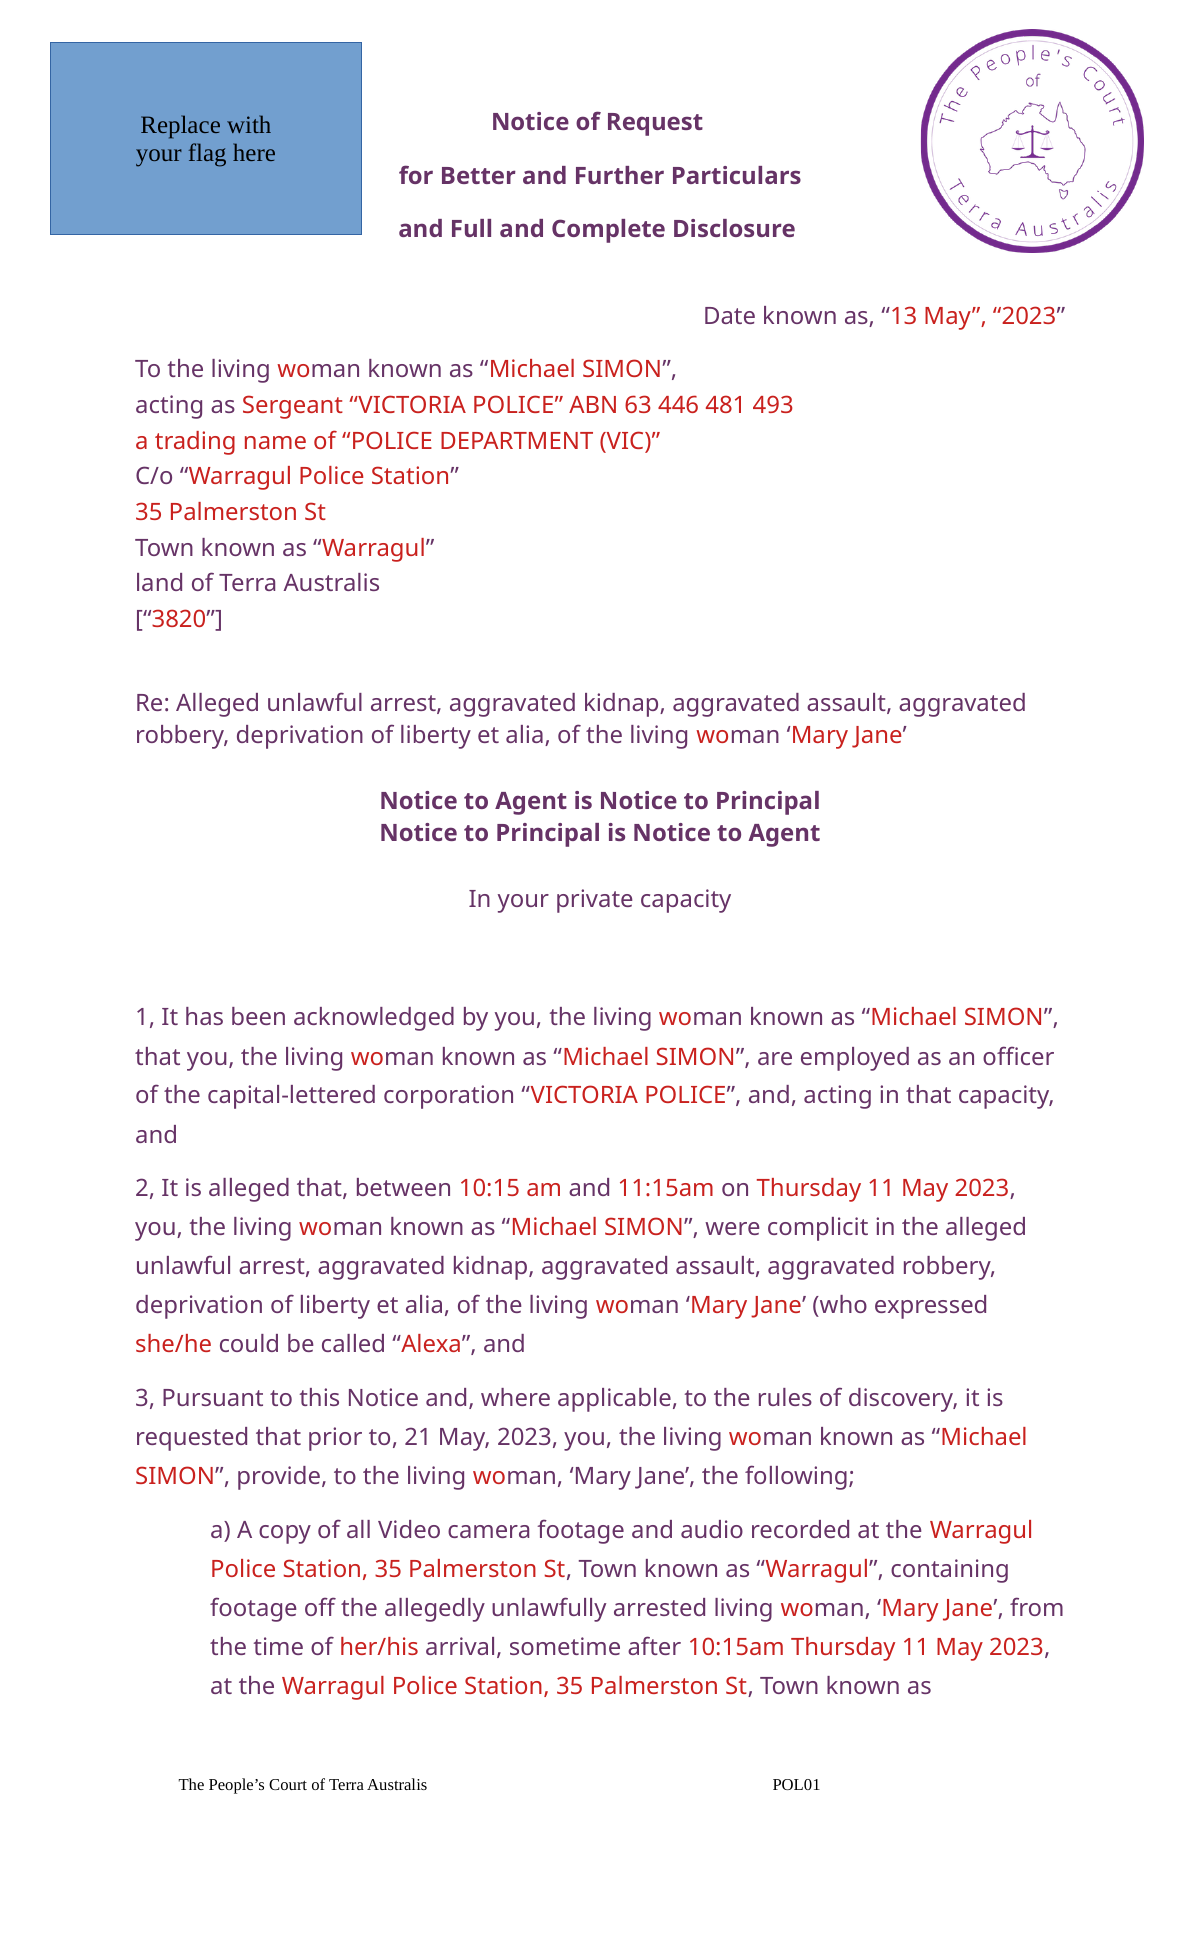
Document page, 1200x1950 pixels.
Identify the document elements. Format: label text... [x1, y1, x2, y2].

text Notice of Request [362, 105, 1065, 138]
text In your private capacity [135, 881, 1065, 914]
text a trading name of “POLICE DEPARTMENT (VIC)” [135, 423, 1065, 456]
text Notice to Principal is Notice to Agent [135, 816, 1065, 849]
text Replace with [59, 110, 352, 138]
text 1, It has been acknowledged by you, the living woman known as “Michael SIMON”, that you, the living woman known as “Michael SIMON”, are employed as an officer of the capital-lettered corporation “VICTORIA POLICE”, and, acting in that capacity, and [135, 1000, 1065, 1150]
text C/o “Warragul Police Station” [135, 459, 1065, 492]
text 3, Pursuant to this Notice and, where applicable, to the rules of discovery, it is requested that prior to, 21 May, 2023, you, the living woman known as “Michael SIMON”, provide, to the living woman, ‘Mary Jane’, the following; [135, 1381, 1065, 1492]
text 2, It is alleged that, between 10:15 am and 11:15am on Thursday 11 May 2023, you, the living woman known as “Michael SIMON”, were complicit in the alleged unlawful arrest, aggravated kidnap, aggravated assault, aggravated robbery, deprivation of liberty et alia, of the living woman ‘Mary Jane’ (who expressed she/he could be called “Alexa”, and [135, 1171, 1065, 1360]
text To the living woman known as “Michael SIMON”, [135, 352, 1065, 385]
text Notice to Agent is Notice to Principal [135, 783, 1065, 816]
text [“3820”] [135, 602, 1065, 634]
text Re: Alleged unlawful arrest, aggravated kidnap, aggravated assault, aggravated robbery, deprivation of liberty et alia, of the living woman ‘Mary Jane’ [135, 686, 1065, 751]
text Town known as “Warragul” [135, 530, 1065, 563]
text a) A copy of all Video camera footage and audio recorded at the Warragul Police Station, 35 Palmerston St, Town known as “Warragul”, containing footage off the allegedly unlawfully arrested living woman, ‘Mary Jane’, from the time of her/his arrival, sometime after 10:15am Thursday 11 May 2023, at the Warragul Police Station, 35 Palmerston St, Town known as [210, 1513, 1065, 1702]
text your flag here [59, 138, 352, 167]
picture [920, 29, 1144, 253]
text acting as Sergeant “VICTORIA POLICE” ABN 63 446 481 493 [135, 388, 1065, 420]
text for Better and Further Particulars [362, 159, 1065, 191]
text land of Terra Australis [135, 566, 1065, 598]
text 35 Palmerston St [135, 495, 1065, 527]
text and Full and Complete Disclosure [135, 212, 1065, 245]
text Date known as, “13 May”, “2023” [135, 298, 1065, 331]
